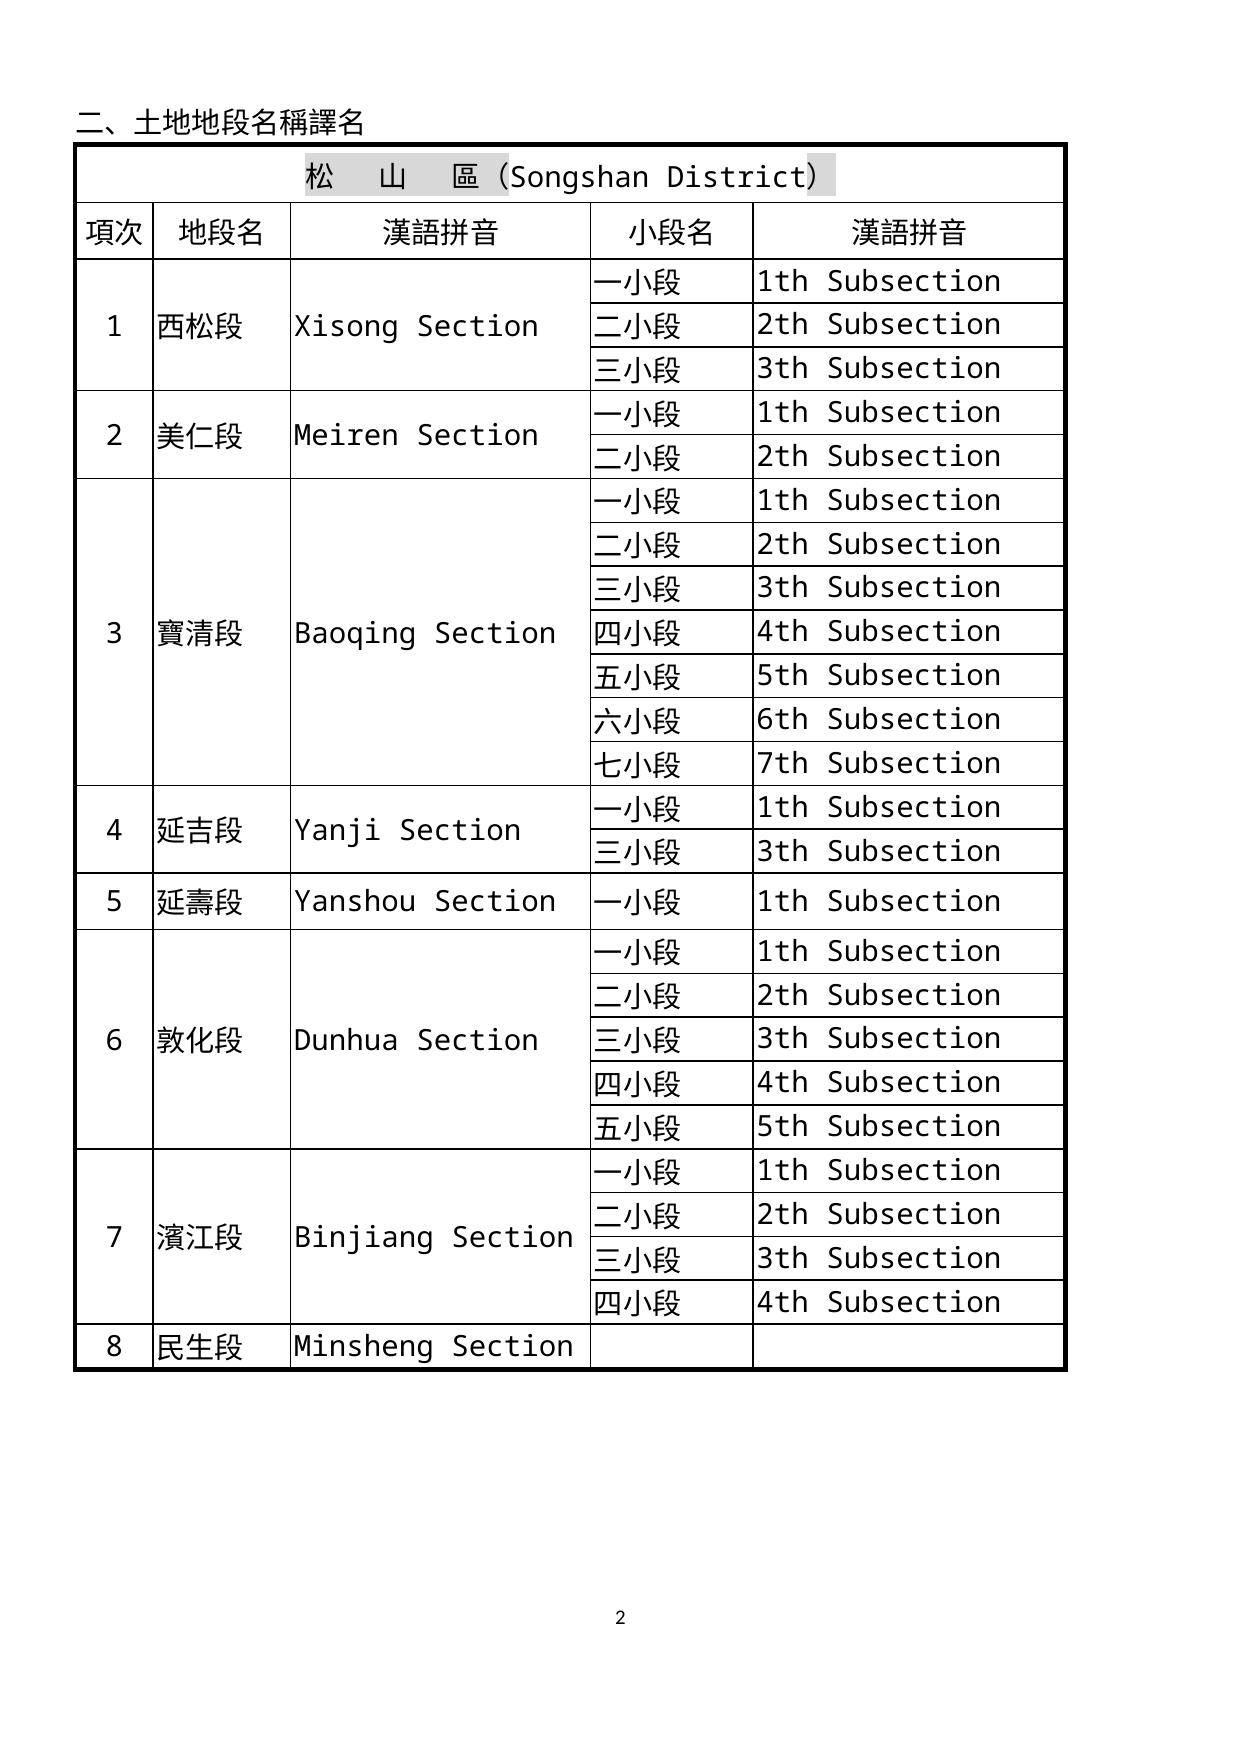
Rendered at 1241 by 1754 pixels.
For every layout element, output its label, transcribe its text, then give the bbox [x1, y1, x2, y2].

table_cell 濱江段 [154, 1150, 290, 1323]
table_cell 2 [77, 391, 152, 477]
table_cell 民生段 [154, 1325, 290, 1367]
table_cell 3th Subsection [754, 348, 1063, 390]
table_cell [591, 1325, 752, 1367]
table_cell 一小段 [591, 786, 752, 828]
table_cell 2th Subsection [754, 435, 1063, 477]
table_cell 2th Subsection [754, 304, 1063, 346]
table_cell 6 [77, 930, 152, 1148]
table_cell 1th Subsection [754, 1150, 1063, 1192]
table_cell 小段名 [591, 203, 752, 258]
table_cell 地段名 [154, 203, 290, 258]
table_cell 三小段 [591, 1237, 752, 1279]
table_cell 敦化段 [154, 930, 290, 1148]
text 二、土地地段名稱譯名 [75, 100, 1165, 142]
table_cell 七小段 [591, 742, 752, 784]
table_cell Xisong Section [291, 260, 590, 390]
table_cell 3th Subsection [754, 1237, 1063, 1279]
table_cell 一小段 [591, 1150, 752, 1192]
table_cell 五小段 [591, 1106, 752, 1148]
table_cell 5th Subsection [754, 655, 1063, 697]
table_cell 5 [77, 874, 152, 928]
table_cell 美仁段 [154, 391, 290, 477]
table_cell 8 [77, 1325, 152, 1367]
table_cell Meiren Section [291, 391, 590, 477]
table_cell 三小段 [591, 348, 752, 390]
table_cell 一小段 [591, 260, 752, 302]
table_cell Minsheng Section [291, 1325, 590, 1367]
table_cell Dunhua Section [291, 930, 590, 1148]
table_cell 四小段 [591, 1062, 752, 1104]
table_cell 1th Subsection [754, 479, 1063, 521]
table_cell 4th Subsection [754, 1281, 1063, 1323]
table_cell 4th Subsection [754, 611, 1063, 653]
table_cell 3th Subsection [754, 830, 1063, 872]
table_cell 2th Subsection [754, 523, 1063, 565]
table_cell 延壽段 [154, 874, 290, 928]
table_cell 漢語拼音 [291, 203, 590, 258]
table_cell Binjiang Section [291, 1150, 590, 1323]
table_cell 一小段 [591, 391, 752, 434]
table_cell 二小段 [591, 304, 752, 346]
table_cell 漢語拼音 [754, 203, 1063, 258]
table_cell 寶清段 [154, 479, 290, 784]
table_cell 三小段 [591, 1018, 752, 1060]
table_cell 1th Subsection [754, 260, 1063, 302]
table_cell 四小段 [591, 1281, 752, 1323]
table_cell 1th Subsection [754, 391, 1063, 434]
table_cell 一小段 [591, 479, 752, 521]
table_cell Yanji Section [291, 786, 590, 872]
table_cell 一小段 [591, 930, 752, 972]
table_cell 1th Subsection [754, 786, 1063, 828]
table_cell 4th Subsection [754, 1062, 1063, 1104]
table_cell 四小段 [591, 611, 752, 653]
table_cell 3th Subsection [754, 1018, 1063, 1060]
table_cell 六小段 [591, 698, 752, 741]
table_cell 三小段 [591, 830, 752, 872]
table_cell [754, 1325, 1063, 1367]
table_cell 3 [77, 479, 152, 784]
table_cell 1th Subsection [754, 874, 1063, 928]
table_cell 五小段 [591, 655, 752, 697]
table_cell 二小段 [591, 435, 752, 477]
table_header 松 山 區（Songshan District） [77, 147, 1063, 202]
table_cell 1th Subsection [754, 930, 1063, 972]
table_cell 7th Subsection [754, 742, 1063, 784]
table_cell 5th Subsection [754, 1106, 1063, 1148]
table_cell 一小段 [591, 874, 752, 928]
table_cell 二小段 [591, 1193, 752, 1236]
table_cell 7 [77, 1150, 152, 1323]
table_cell 4 [77, 786, 152, 872]
table_cell 1 [77, 260, 152, 390]
table_cell 項次 [77, 203, 152, 258]
table_cell 三小段 [591, 567, 752, 609]
table_cell 2th Subsection [754, 974, 1063, 1016]
table_cell 延吉段 [154, 786, 290, 872]
table_cell 二小段 [591, 974, 752, 1016]
table_cell Yanshou Section [291, 874, 590, 928]
table_cell 二小段 [591, 523, 752, 565]
table_cell 6th Subsection [754, 698, 1063, 741]
table_cell 西松段 [154, 260, 290, 390]
table_cell Baoqing Section [291, 479, 590, 784]
table_cell 2th Subsection [754, 1193, 1063, 1236]
table_cell 3th Subsection [754, 567, 1063, 609]
